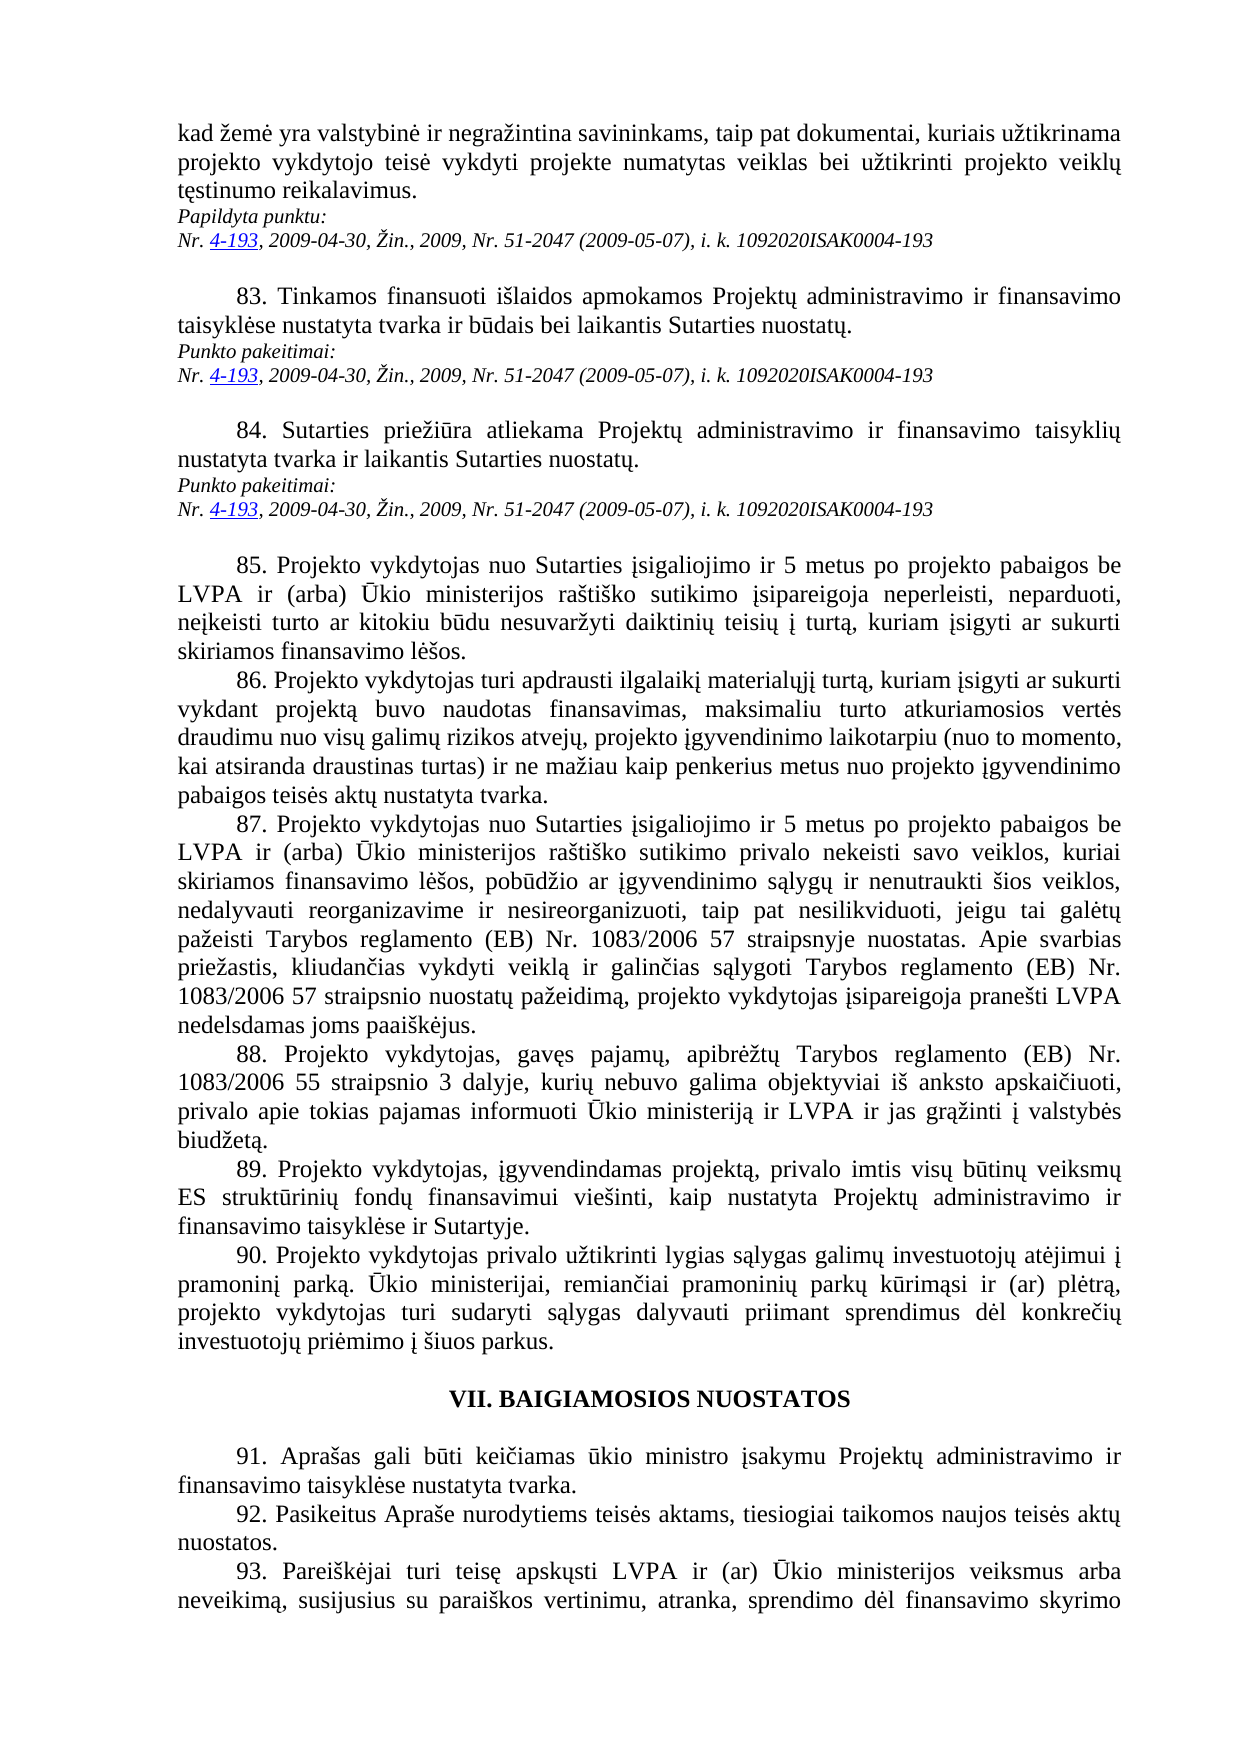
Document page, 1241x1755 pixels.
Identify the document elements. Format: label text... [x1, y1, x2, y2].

text Punkto pakeitimai: [177, 473, 1122, 497]
text 88. Projekto vykdytojas, gavęs pajamų, apibrėžtų Tarybos reglamento (EB) Nr. 1083/2006 55 straipsnio 3 dalyje, kurių nebuvo galima objektyviai iš anksto apskaičiuoti, privalo apie tokias pajamas informuoti Ūkio ministeriją ir LVPA ir jas grąžinti į valstybės biudžetą. [177, 1039, 1122, 1154]
text kad žemė yra valstybinė ir negražintina savininkams, taip pat dokumentai, kuriais užtikrinama projekto vykdytojo teisė vykdyti projekte numatytas veiklas bei užtikrinti projekto veiklų tęstinumo reikalavimus. [177, 118, 1122, 204]
text 83. Tinkamos finansuoti išlaidos apmokamos Projektų administravimo ir finansavimo taisyklėse nustatyta tvarka ir būdais bei laikantis Sutarties nuostatų. [177, 281, 1122, 339]
text 92. Pasikeitus Apraše nurodytiems teisės aktams, tiesiogiai taikomos naujos teisės aktų nuostatos. [177, 1499, 1122, 1556]
text 85. Projekto vykdytojas nuo Sutarties įsigaliojimo ir 5 metus po projekto pabaigos be LVPA ir (arba) Ūkio ministerijos raštiško sutikimo įsipareigoja neperleisti, neparduoti, neįkeisti turto ar kitokiu būdu nesuvaržyti daiktinių teisių į turtą, kuriam įsigyti ar sukurti skiriamos finansavimo lėšos. [177, 550, 1122, 665]
text VII. BAIGIAMOSIOS NUOSTATOS [177, 1384, 1122, 1412]
text 87. Projekto vykdytojas nuo Sutarties įsigaliojimo ir 5 metus po projekto pabaigos be LVPA ir (arba) Ūkio ministerijos raštiško sutikimo privalo nekeisti savo veiklos, kuriai skiriamos finansavimo lėšos, pobūdžio ar įgyvendinimo sąlygų ir nenutraukti šios veiklos, nedalyvauti reorganizavime ir nesireorganizuoti, taip pat nesilikviduoti, jeigu tai galėtų pažeisti Tarybos reglamento (EB) Nr. 1083/2006 57 straipsnyje nuostatas. Apie svarbias priežastis, kliudančias vykdyti veiklą ir galinčias sąlygoti Tarybos reglamento (EB) Nr. 1083/2006 57 straipsnio nuostatų pažeidimą, projekto vykdytojas įsipareigoja pranešti LVPA nedelsdamas joms paaiškėjus. [177, 809, 1122, 1039]
text Punkto pakeitimai: [177, 339, 1122, 363]
text Nr. 4-193, 2009-04-30, Žin., 2009, Nr. 51-2047 (2009-05-07), i. k. 1092020ISAK0004-193 [177, 363, 1122, 387]
text 84. Sutarties priežiūra atliekama Projektų administravimo ir finansavimo taisyklių nustatyta tvarka ir laikantis Sutarties nuostatų. [177, 416, 1122, 473]
text Papildyta punktu: [177, 204, 1122, 228]
text Nr. 4-193, 2009-04-30, Žin., 2009, Nr. 51-2047 (2009-05-07), i. k. 1092020ISAK0004-193 [177, 228, 1122, 252]
text 86. Projekto vykdytojas turi apdrausti ilgalaikį materialųjį turtą, kuriam įsigyti ar sukurti vykdant projektą buvo naudotas finansavimas, maksimaliu turto atkuriamosios vertės draudimu nuo visų galimų rizikos atvejų, projekto įgyvendinimo laikotarpiu (nuo to momento, kai atsiranda draustinas turtas) ir ne mažiau kaip penkerius metus nuo projekto įgyvendinimo pabaigos teisės aktų nustatyta tvarka. [177, 665, 1122, 809]
text 89. Projekto vykdytojas, įgyvendindamas projektą, privalo imtis visų būtinų veiksmų ES struktūrinių fondų finansavimui viešinti, kaip nustatyta Projektų administravimo ir finansavimo taisyklėse ir Sutartyje. [177, 1154, 1122, 1240]
text Nr. 4-193, 2009-04-30, Žin., 2009, Nr. 51-2047 (2009-05-07), i. k. 1092020ISAK0004-193 [177, 497, 1122, 521]
text 91. Aprašas gali būti keičiamas ūkio ministro įsakymu Projektų administravimo ir finansavimo taisyklėse nustatyta tvarka. [177, 1441, 1122, 1499]
text 90. Projekto vykdytojas privalo užtikrinti lygias sąlygas galimų investuotojų atėjimui į pramoninį parką. Ūkio ministerijai, remiančiai pramoninių parkų kūrimąsi ir (ar) plėtrą, projekto vykdytojas turi sudaryti sąlygas dalyvauti priimant sprendimus dėl konkrečių investuotojų priėmimo į šiuos parkus. [177, 1240, 1122, 1355]
text 93. Pareiškėjai turi teisę apskųsti LVPA ir (ar) Ūkio ministerijos veiksmus arba neveikimą, susijusius su paraiškos vertinimu, atranka, sprendimo dėl finansavimo skyrimo [177, 1556, 1122, 1614]
